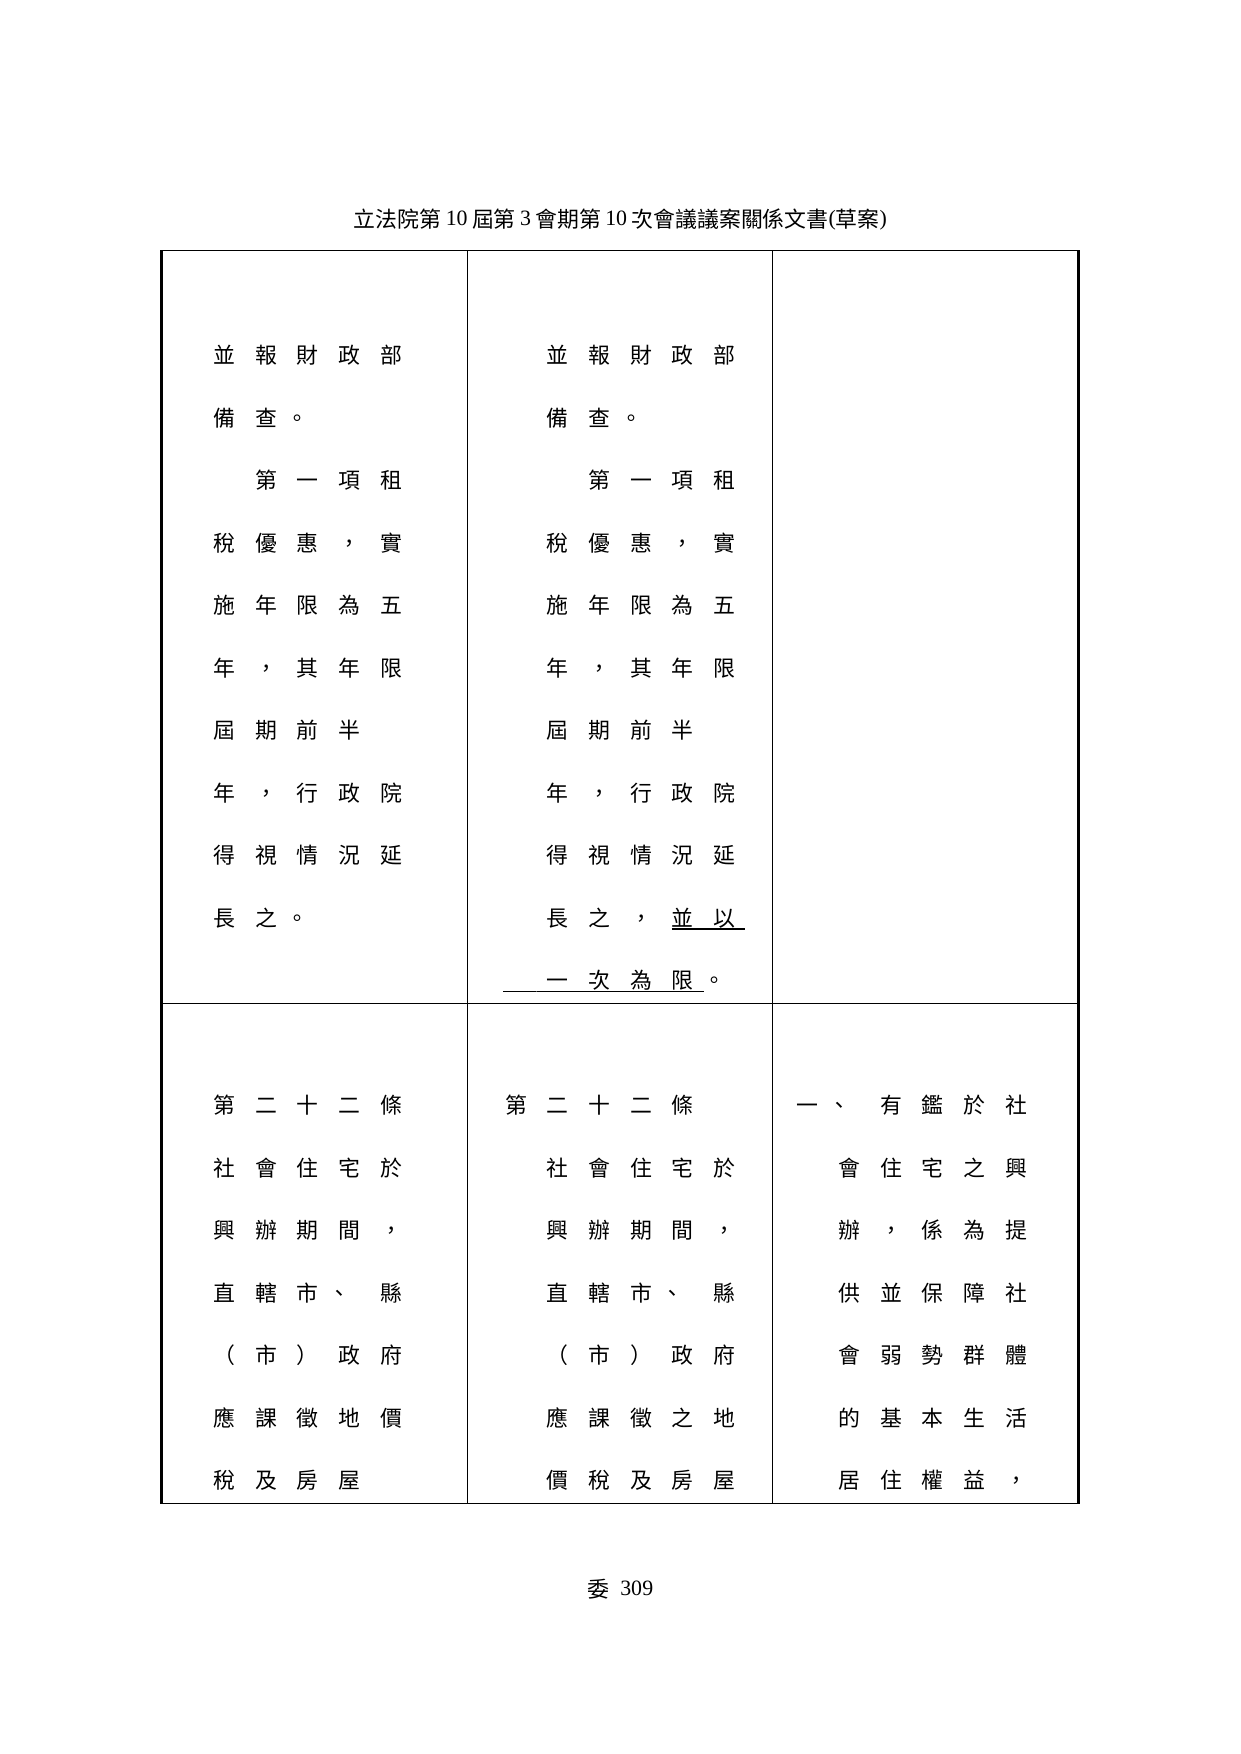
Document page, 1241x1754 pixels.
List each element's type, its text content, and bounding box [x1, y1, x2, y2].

table_cell [773, 251, 1077, 1003]
table_cell 第二十二條 社會住宅於興辦期間，直轄市、縣（市）政府應課徵地價稅及房屋 [163, 1004, 467, 1503]
table_cell 並報財政部備查。 第一項租稅優惠，實施年限為五年，其年限屆期前半年，行政院得視情況延長之，並以一次為限。 [468, 251, 772, 1003]
table_cell 第二十二條 社會住宅於興辦期間，直轄市、縣（市）政府應課徵之地價稅及房屋 [468, 1004, 772, 1503]
table_cell 一、有鑑於社會住宅之興辦，係為提供並保障社會弱勢群體的基本生活居住權益， [773, 1004, 1077, 1503]
table_cell 並報財政部備查。 第一項租稅優惠，實施年限為五年，其年限屆期前半年，行政院得視情況延長之。 [163, 251, 467, 1003]
